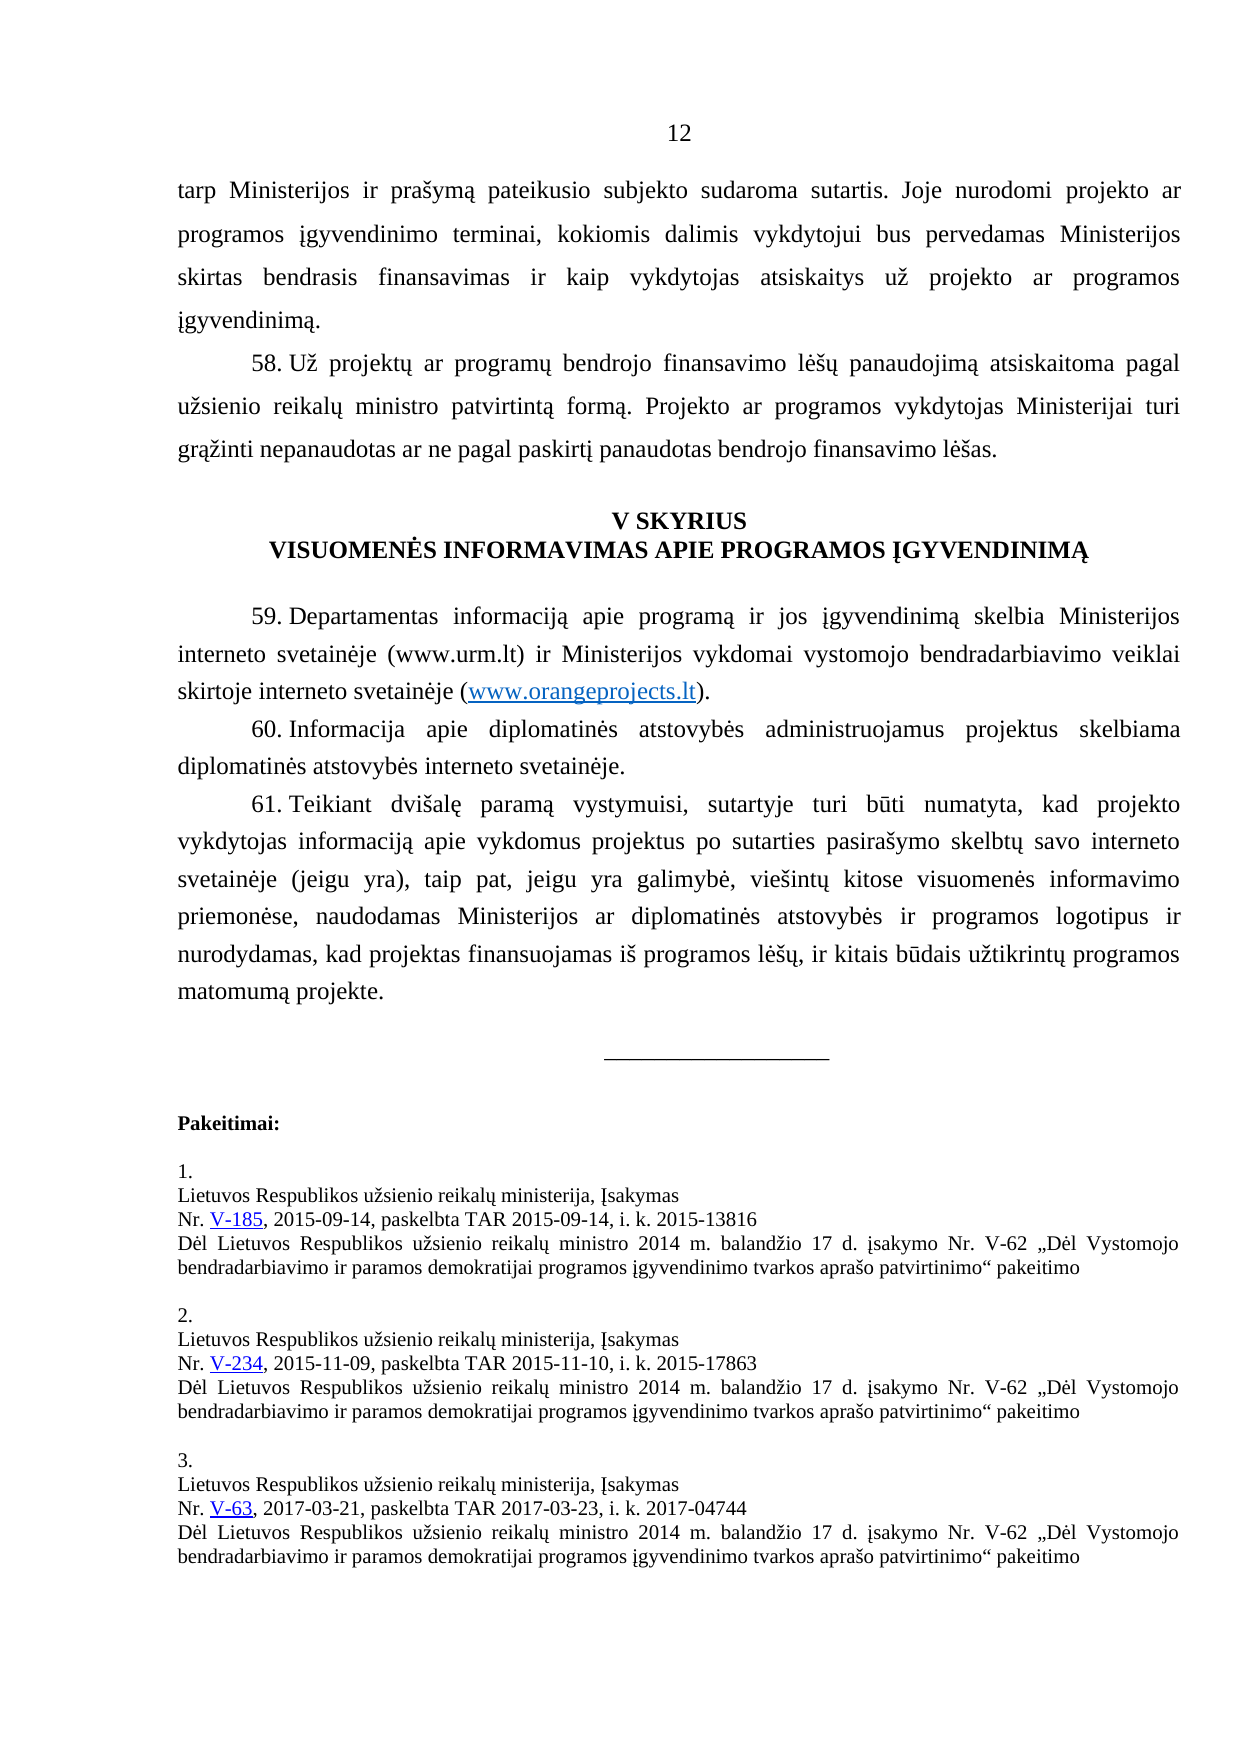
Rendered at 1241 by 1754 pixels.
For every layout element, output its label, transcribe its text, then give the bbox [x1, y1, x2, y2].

text Lietuvos Respublikos užsienio reikalų ministerija, Įsakymas [177, 1327, 1181, 1351]
text 2. [177, 1303, 1181, 1327]
text Lietuvos Respublikos užsienio reikalų ministerija, Įsakymas [177, 1472, 1181, 1496]
text Nr. V-234, 2015-11-09, paskelbta TAR 2015-11-10, i. k. 2015-17863 [177, 1351, 1181, 1375]
text V SKYRIUS [177, 506, 1181, 535]
text VISUOMENĖS INFORMAVIMAS APIE PROGRAMOS ĮGYVENDINIMĄ [177, 535, 1181, 564]
text 58. Už projektų ar programų bendrojo finansavimo lėšų panaudojimą atsiskaitoma pagal užsienio reikalų ministro patvirtintą formą. Projekto ar programos vykdytojas Ministerijai turi grąžinti nepanaudotas ar ne pagal paskirtį panaudotas bendrojo finansavimo lėšas. [177, 348, 1181, 463]
text 3. [177, 1447, 1181, 1472]
text __________________ [252, 1034, 1181, 1062]
text 61. Teikiant dvišalę paramą vystymuisi, sutartyje turi būti numatyta, kad projekto vykdytojas informaciją apie vykdomus projektus po sutarties pasirašymo skelbtų savo interneto svetainėje (jeigu yra), taip pat, jeigu yra galimybė, viešintų kitose visuomenės informavimo priemonėse, naudodamas Ministerijos ar diplomatinės atstovybės ir programos logotipus ir nurodydamas, kad projektas finansuojamas iš programos lėšų, ir kitais būdais užtikrintų programos matomumą projekte. [177, 780, 1181, 1005]
text Nr. V-185, 2015-09-14, paskelbta TAR 2015-09-14, i. k. 2015-13816 [177, 1207, 1181, 1231]
text Lietuvos Respublikos užsienio reikalų ministerija, Įsakymas [177, 1183, 1181, 1207]
text Dėl Lietuvos Respublikos užsienio reikalų ministro 2014 m. balandžio 17 d. įsakymo Nr. V-62 „Dėl Vystomojo bendradarbiavimo ir paramos demokratijai programos įgyvendinimo tvarkos aprašo patvirtinimo“ pakeitimo [177, 1231, 1181, 1279]
text tarp Ministerijos ir prašymą pateikusio subjekto sudaroma sutartis. Joje nurodomi projekto ar programos įgyvendinimo terminai, kokiomis dalimis vykdytojui bus pervedamas Ministerijos skirtas bendrasis finansavimas ir kaip vykdytojas atsiskaitys už projekto ar programos įgyvendinimą. [177, 176, 1181, 334]
text Dėl Lietuvos Respublikos užsienio reikalų ministro 2014 m. balandžio 17 d. įsakymo Nr. V-62 „Dėl Vystomojo bendradarbiavimo ir paramos demokratijai programos įgyvendinimo tvarkos aprašo patvirtinimo“ pakeitimo [177, 1375, 1181, 1423]
text 1. [177, 1159, 1181, 1183]
text 60. Informacija apie diplomatinės atstovybės administruojamus projektus skelbiama diplomatinės atstovybės interneto svetainėje. [177, 705, 1181, 780]
text Pakeitimai: [177, 1111, 1181, 1135]
text 59. Departamentas informaciją apie programą ir jos įgyvendinimą skelbia Ministerijos interneto svetainėje (www.urm.lt) ir Ministerijos vykdomai vystomojo bendradarbiavimo veiklai skirtoje interneto svetainėje (www.orangeprojects.lt). [177, 592, 1181, 705]
text Nr. V-63, 2017-03-21, paskelbta TAR 2017-03-23, i. k. 2017-04744 [177, 1496, 1181, 1520]
text Dėl Lietuvos Respublikos užsienio reikalų ministro 2014 m. balandžio 17 d. įsakymo Nr. V-62 „Dėl Vystomojo bendradarbiavimo ir paramos demokratijai programos įgyvendinimo tvarkos aprašo patvirtinimo“ pakeitimo [177, 1520, 1181, 1568]
